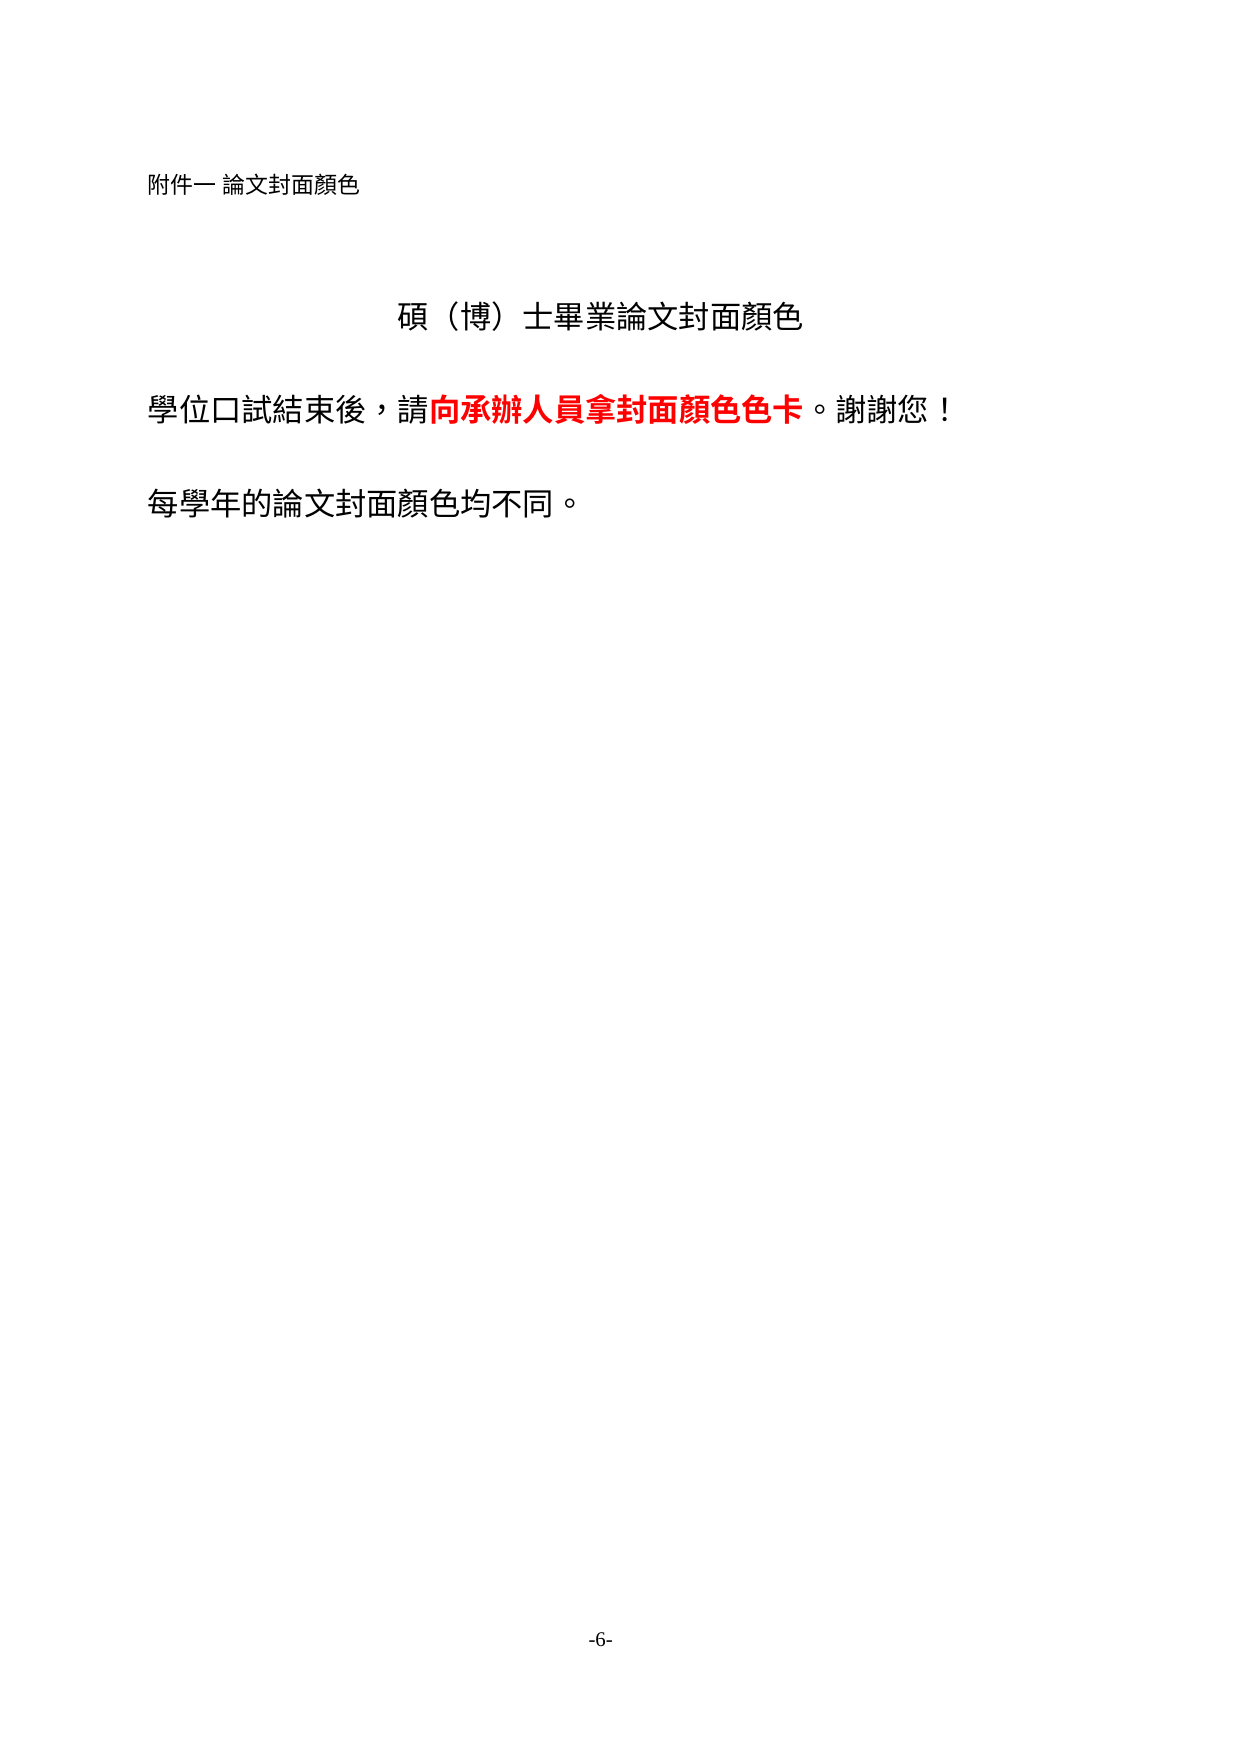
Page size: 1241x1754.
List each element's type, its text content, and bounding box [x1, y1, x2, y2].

text 每學年的論文封面顏色均不同。 [148, 464, 1053, 539]
text 附件一 論文封面顏色 [148, 164, 1053, 202]
text 學位口試結束後，請向承辦人員拿封面顏色色卡。謝謝您！ [148, 371, 1053, 446]
text 碩（博）士畢業論文封面顏色 [148, 277, 1053, 352]
